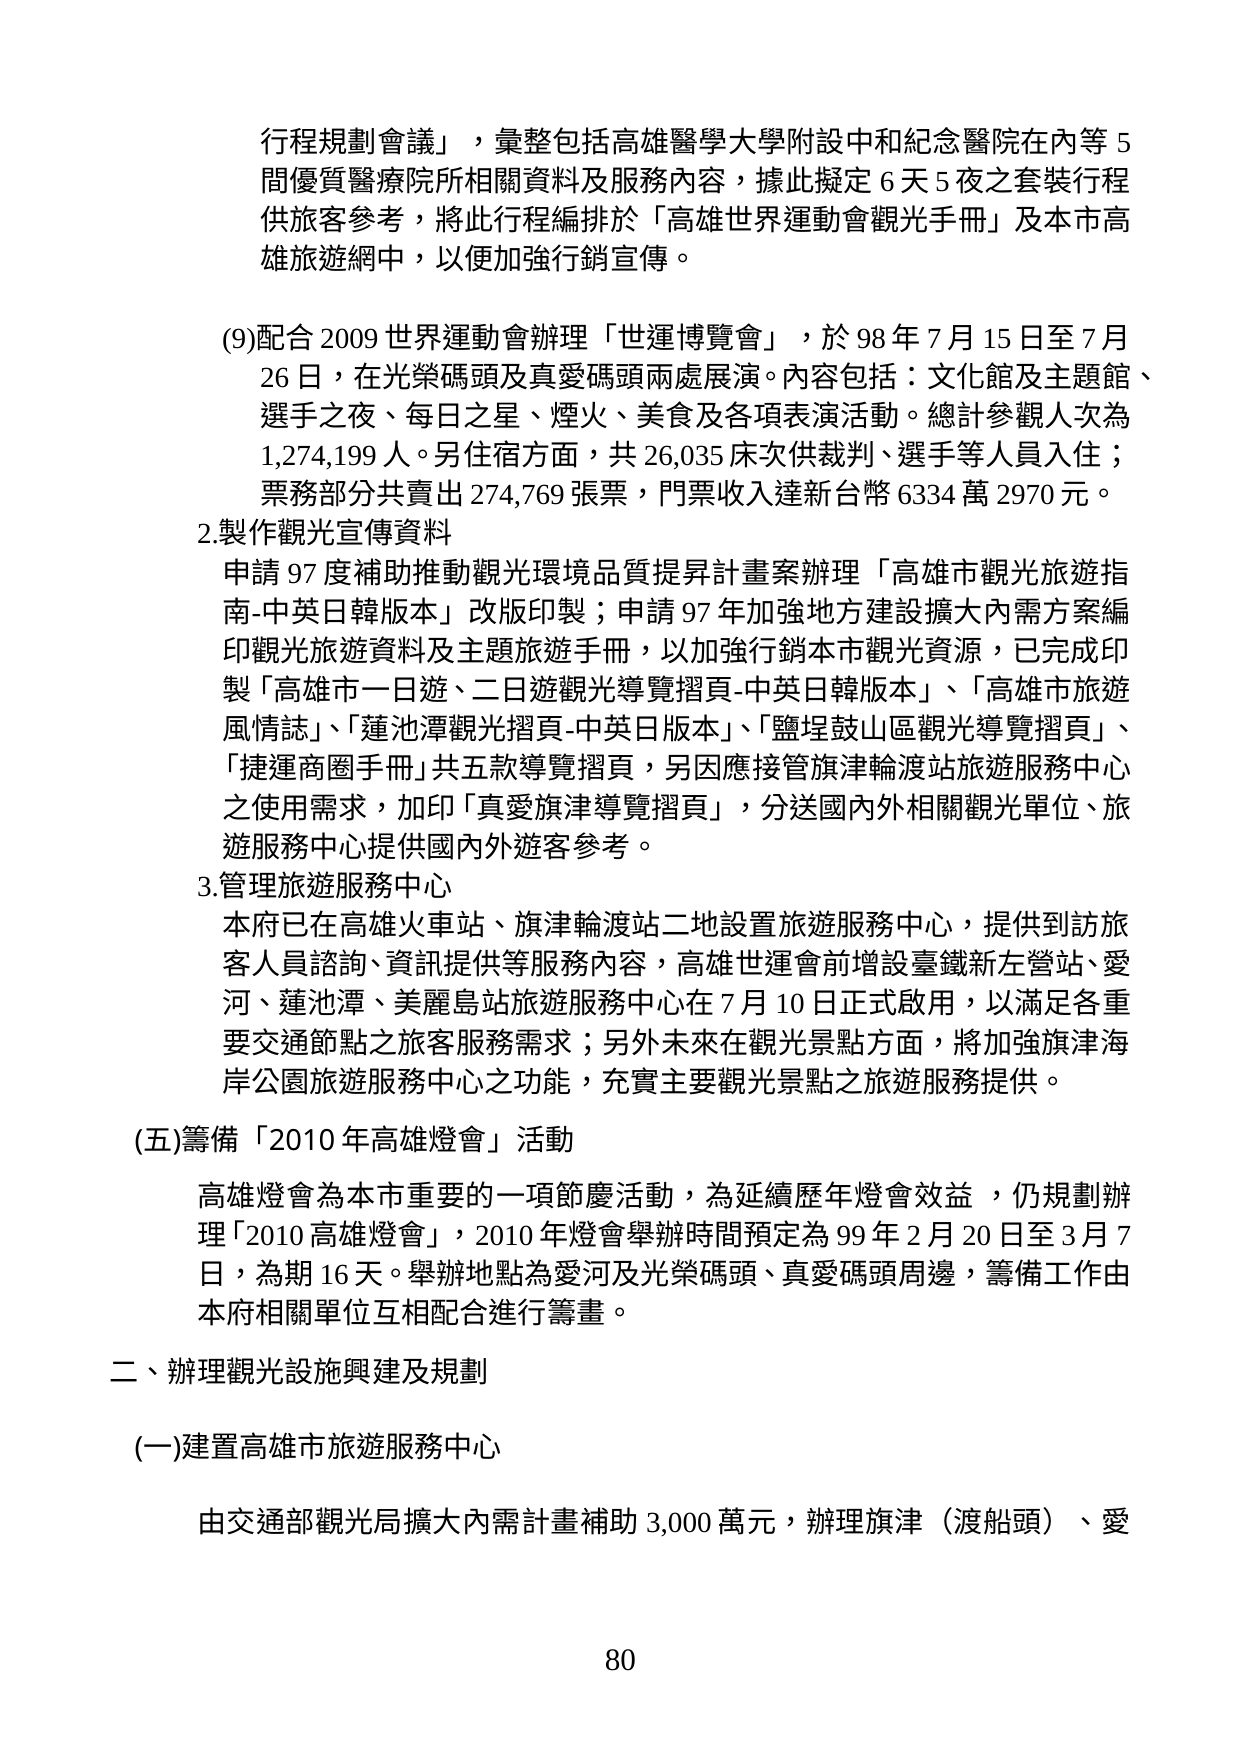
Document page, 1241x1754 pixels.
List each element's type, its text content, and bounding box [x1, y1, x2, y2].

text 行程規劃會議」，彙整包括高雄醫學大學附設中和紀念醫院在內等5間優質醫療院所相關資料及服務內容，據此擬定6天5夜之套裝行程供旅客參考，將此行程編排於「高雄世界運動會觀光手冊」及本市高雄旅遊網中，以便加強行銷宣傳。 [222, 121, 1131, 278]
text 二、辦理觀光設施興建及規劃 [109, 1332, 1131, 1407]
text (五)籌備「2010年高雄燈會」活動 [134, 1100, 1131, 1175]
text 申請97度補助推動觀光環境品質提昇計畫案辦理「高雄市觀光旅遊指南-中英日韓版本」改版印製；申請97年加強地方建設擴大內需方案編印觀光旅遊資料及主題旅遊手冊，以加強行銷本市觀光資源，已完成印製「高雄市一日遊、二日遊觀光導覽摺頁-中英日韓版本」、「高雄市旅遊風情誌」、「蓮池潭觀光摺頁-中英日版本」、「鹽埕鼓山區觀光導覽摺頁」、「捷運商圈手冊」共五款導覽摺頁，另因應接管旗津輪渡站旅遊服務中心之使用需求，加印「真愛旗津導覽摺頁」，分送國內外相關觀光單位、旅遊服務中心提供國內外遊客參考。 [222, 552, 1131, 865]
text 由交通部觀光局擴大內需計畫補助3,000萬元，辦理旗津（渡船頭）、愛 [197, 1482, 1131, 1557]
text 2.製作觀光宣傳資料 [197, 513, 1131, 552]
text (一)建置高雄市旅遊服務中心 [134, 1407, 1131, 1482]
text 本府已在高雄火車站、旗津輪渡站二地設置旅遊服務中心，提供到訪旅客人員諮詢、資訊提供等服務內容，高雄世運會前增設臺鐵新左營站、愛河、蓮池潭、美麗島站旅遊服務中心在7月10日正式啟用，以滿足各重要交通節點之旅客服務需求；另外未來在觀光景點方面，將加強旗津海岸公園旅遊服務中心之功能，充實主要觀光景點之旅遊服務提供。 [222, 904, 1131, 1100]
text 高雄燈會為本市重要的一項節慶活動，為延續歷年燈會效益 ，仍規劃辦理「2010高雄燈會」，2010年燈會舉辦時間預定為99年2月20日至3月7日，為期16天。舉辦地點為愛河及光榮碼頭、真愛碼頭周邊，籌備工作由本府相關單位互相配合進行籌畫。 [197, 1175, 1131, 1332]
text (9)配合2009世界運動會辦理「世運博覽會」，於98年7月15日至7月26日，在光榮碼頭及真愛碼頭兩處展演。內容包括：文化館及主題館、選手之夜、每日之星、煙火、美食及各項表演活動。總計參觀人次為1,274,199人。另住宿方面，共26,035床次供裁判、選手等人員入住；票務部分共賣出274,769張票，門票收入達新台幣6334萬2970元。 [222, 317, 1131, 513]
text 3.管理旅遊服務中心 [197, 865, 1131, 904]
